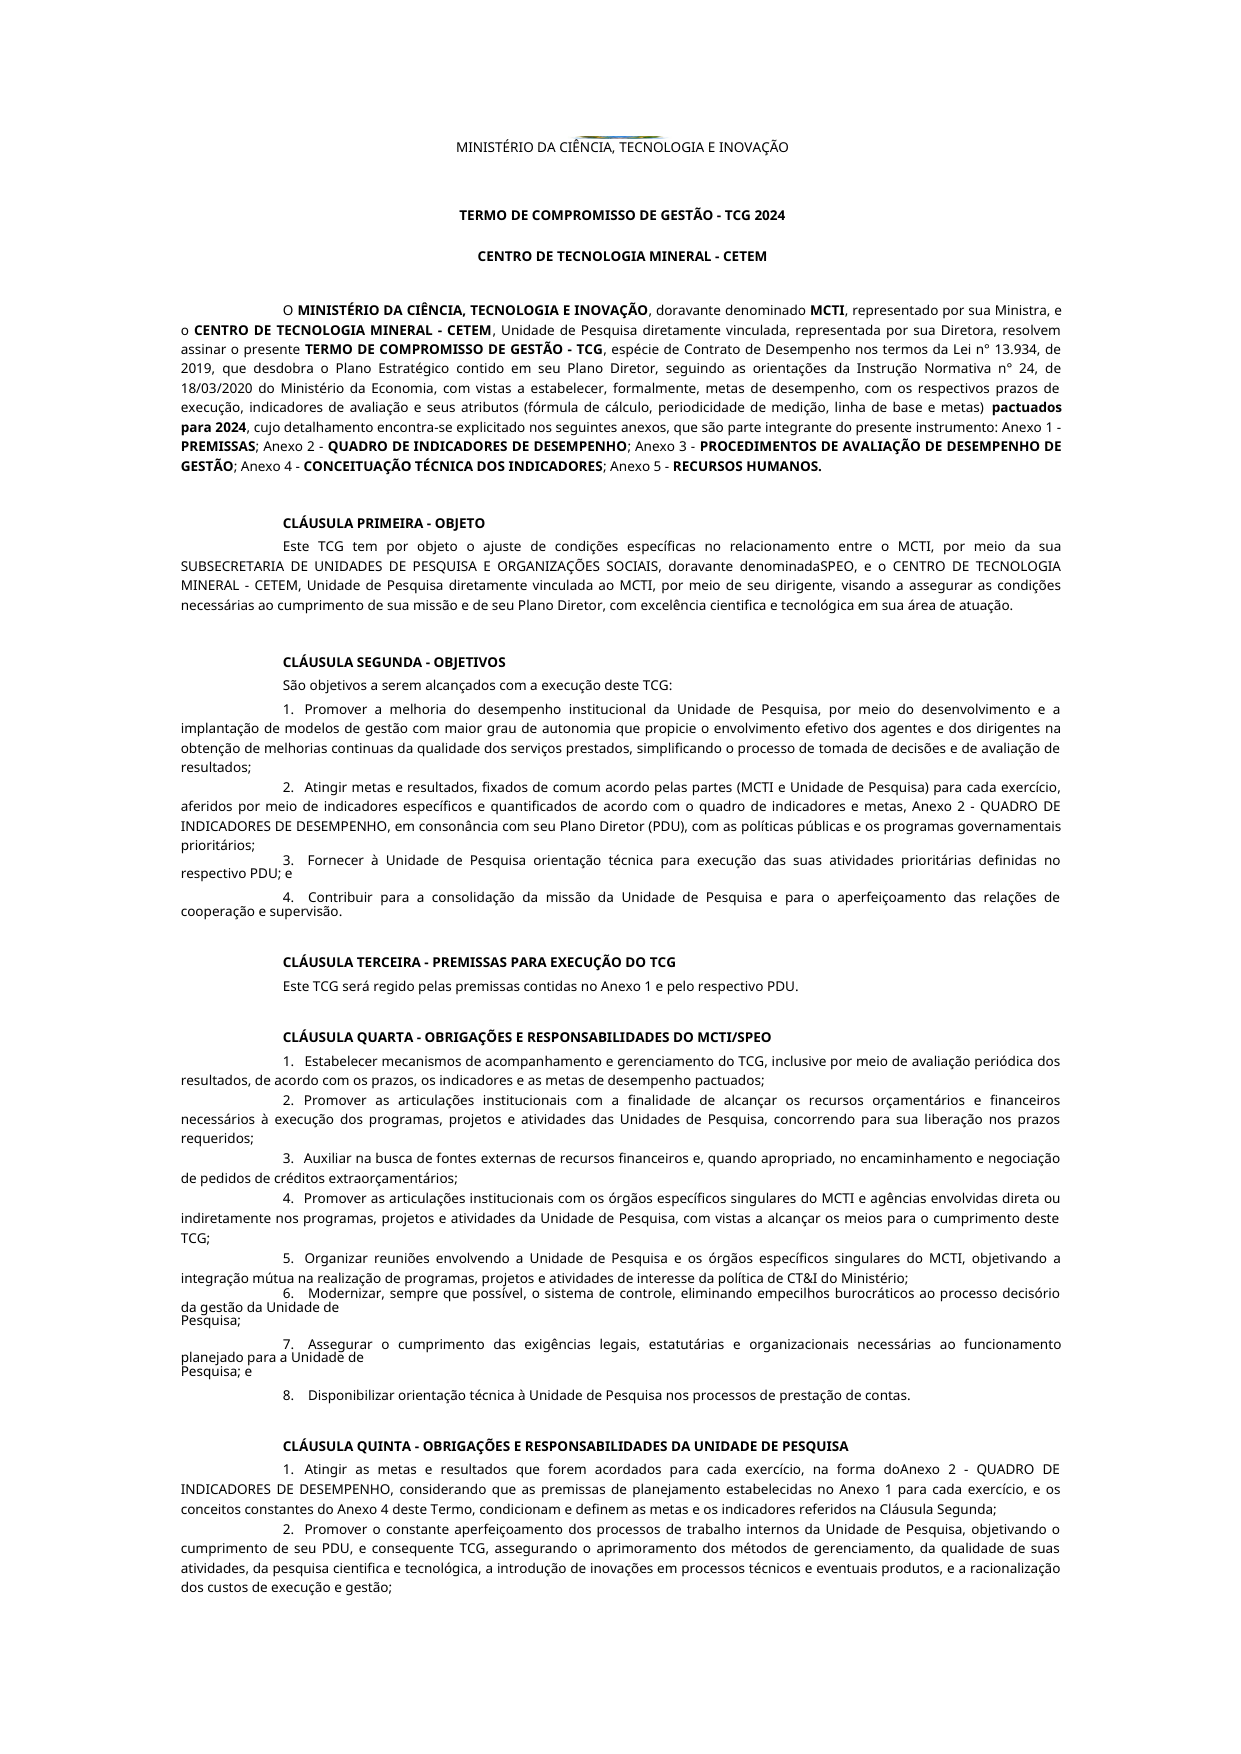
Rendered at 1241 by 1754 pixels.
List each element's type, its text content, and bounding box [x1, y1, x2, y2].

subtitle CLÁUSULA QUINTA - OBRIGAÇÕES E RESPONSABILIDADES DA UNIDADE DE PESQUISA [478, 1441, 1062, 1454]
subtitle CLÁUSULA SEGUNDA - OBJETIVOS [181, 656, 1062, 670]
list Organizar reuniões envolvendo a Unidade de Pesquisa e os órgãos específicos singulares do MCTI, objetivando a integração mútua na realização de programas, projetos e atividades de interesse da política de CT&I do Ministério; [181, 1248, 1062, 1288]
list Promover as articulações institucionais com os órgãos específicos singulares do MCTI e agências envolvidas direta ou indiretamente nos programas, projetos e atividades da Unidade de Pesquisa, com vistas a alcançar os meios para o cumprimento deste TCG; [181, 1188, 1062, 1248]
list Promover o constante aperfeiçoamento dos processos de trabalho internos da Unidade de Pesquisa, objetivando o cumprimento de seu PDU, e consequente TCG, assegurando o aprimoramento dos métodos de gerenciamento, da qualidade de suas atividades, da pesquisa cientifica e tecnológica, a introdução de inovações em processos técnicos e eventuais produtos, e a racionalização dos custos de execução e gestão; [181, 1519, 1062, 1597]
subtitle CLÁUSULA QUARTA - OBRIGAÇÕES E RESPONSABILIDADES DO MCTI/SPEO [181, 1032, 482, 1045]
list Promover as articulações institucionais com a finalidade de alcançar os recursos orçamentários e financeiros necessários à execução dos programas, projetos e atividades das Unidades de Pesquisa, concorrendo para sua liberação nos prazos requeridos; [181, 1089, 1062, 1148]
subtitle CLÁUSULA QUINTA - OBRIGAÇÕES E RESPONSABILIDADES DA UNIDADE DE PESQUISA [181, 1441, 480, 1454]
list Modernizar, sempre que possível, o sistema de controle, eliminando empecilhos burocráticos ao processo decisório da gestão da Unidade de [181, 1288, 1062, 1315]
subtitle CLÁUSULA TERCEIRA - PREMISSAS PARA EXECUÇÃO DO TCG [181, 957, 598, 970]
list Auxiliar na busca de fontes externas de recursos financeiros e, quando apropriado, no encaminhamento e negociação de pedidos de créditos extraorçamentários; [181, 1148, 1062, 1188]
text Pesquisa; [181, 1315, 1062, 1328]
subtitle TERMO DE COMPROMISSO DE GESTÃO - TCG 2024 CENTRO DE TECNOLOGIA MINERAL - CETEM [183, 187, 1062, 270]
text Este TCG tem por objeto o ajuste de condições específicas no relacionamento entre o MCTI, por meio da sua SUBSECRETARIA DE UNIDADES DE PESQUISA E ORGANIZAÇÕES SOCIAIS, doravante denominadaSPEO, e o CENTRO DE TECNOLOGIA MINERAL - CETEM, Unidade de Pesquisa diretamente vinculada ao MCTI, por meio de seu dirigente, visando a assegurar as condições necessárias ao cumprimento de sua missão e de seu Plano Diretor, com excelência cientifica e tecnológica em sua área de atuação. [181, 536, 1062, 614]
list Disponibilizar orientação técnica à Unidade de Pesquisa nos processos de prestação de contas. [181, 1389, 1062, 1403]
subtitle CLÁUSULA TERCEIRA - PREMISSAS PARA EXECUÇÃO DO TCG [599, 957, 1062, 970]
text O MINISTÉRIO DA CIÊNCIA, TECNOLOGIA E INOVAÇÃO, doravante denominado MCTI, representado por sua Ministra, e o CENTRO DE TECNOLOGIA MINERAL - CETEM, Unidade de Pesquisa diretamente vinculada, representada por sua Diretora, resolvem assinar o presente TERMO DE COMPROMISSO DE GESTÃO - TCG, espécie de Contrato de Desempenho nos termos da Lei n° 13.934, de 2019, que desdobra o Plano Estratégico contido em seu Plano Diretor, seguindo as orientações da Instrução Normativa n° 24, de 18/03/2020 do Ministério da Economia, com vistas a estabelecer, formalmente, metas de desempenho, com os respectivos prazos de execução, indicadores de avaliação e seus atributos (fórmula de cálculo, periodicidade de medição, linha de base e metas) pactuados para 2024, cujo detalhamento encontra-se explicitado nos seguintes anexos, que são parte integrante do presente instrumento: Anexo 1 - PREMISSAS; Anexo 2 - QUADRO DE INDICADORES DE DESEMPENHO; Anexo 3 - PROCEDIMENTOS DE AVALIAÇÃO DE DESEMPENHO DE GESTÃO; Anexo 4 - CONCEITUAÇÃO TÉCNICA DOS INDICADORES; Anexo 5 - RECURSOS HUMANOS. [181, 300, 1062, 475]
list Fornecer à Unidade de Pesquisa orientação técnica para execução das suas atividades prioritárias definidas no respectivo PDU; e [181, 854, 1062, 882]
text Pesquisa; e [181, 1366, 1062, 1379]
subtitle CLÁUSULA QUARTA - OBRIGAÇÕES E RESPONSABILIDADES DO MCTI/SPEO [480, 1032, 1062, 1045]
text Este TCG será regido pelas premissas contidas no Anexo 1 e pelo respectivo PDU. [181, 980, 1062, 994]
list Estabelecer mecanismos de acompanhamento e gerenciamento do TCG, inclusive por meio de avaliação periódica dos resultados, de acordo com os prazos, os indicadores e as metas de desempenho pactuados; [181, 1050, 1062, 1089]
list Atingir as metas e resultados que forem acordados para cada exercício, na forma doAnexo 2 - QUADRO DE INDICADORES DE DESEMPENHO, considerando que as premissas de planejamento estabelecidas no Anexo 1 para cada exercício, e os conceitos constantes do Anexo 4 deste Termo, condicionam e definem as metas e os indicadores referidos na Cláusula Segunda; [181, 1459, 1062, 1519]
text São objetivos a serem alcançados com a execução deste TCG: [181, 680, 1062, 693]
subtitle CLÁUSULA PRIMEIRA - OBJETO [181, 517, 1062, 531]
list Contribuir para a consolidação da missão da Unidade de Pesquisa e para o aperfeiçoamento das relações de cooperação e supervisão. [181, 892, 1062, 919]
text MINISTÉRIO DA CIÊNCIA, TECNOLOGIA E INOVAÇÃO [183, 141, 1062, 155]
list Atingir metas e resultados, fixados de comum acordo pelas partes (MCTI e Unidade de Pesquisa) para cada exercício, aferidos por meio de indicadores específicos e quantificados de acordo com o quadro de indicadores e metas, Anexo 2 - QUADRO DE INDICADORES DE DESEMPENHO, em consonância com seu Plano Diretor (PDU), com as políticas públicas e os programas governamentais prioritários; [181, 777, 1062, 854]
list Promover a melhoria do desempenho institucional da Unidade de Pesquisa, por meio do desenvolvimento e a implantação de modelos de gestão com maior grau de autonomia que propicie o envolvimento efetivo dos agentes e dos dirigentes na obtenção de melhorias continuas da qualidade dos serviços prestados, simplificando o processo de tomada de decisões e de avaliação de resultados; [181, 699, 1062, 777]
list Assegurar o cumprimento das exigências legais, estatutárias e organizacionais necessárias ao funcionamento planejado para a Unidade de [181, 1338, 1062, 1366]
